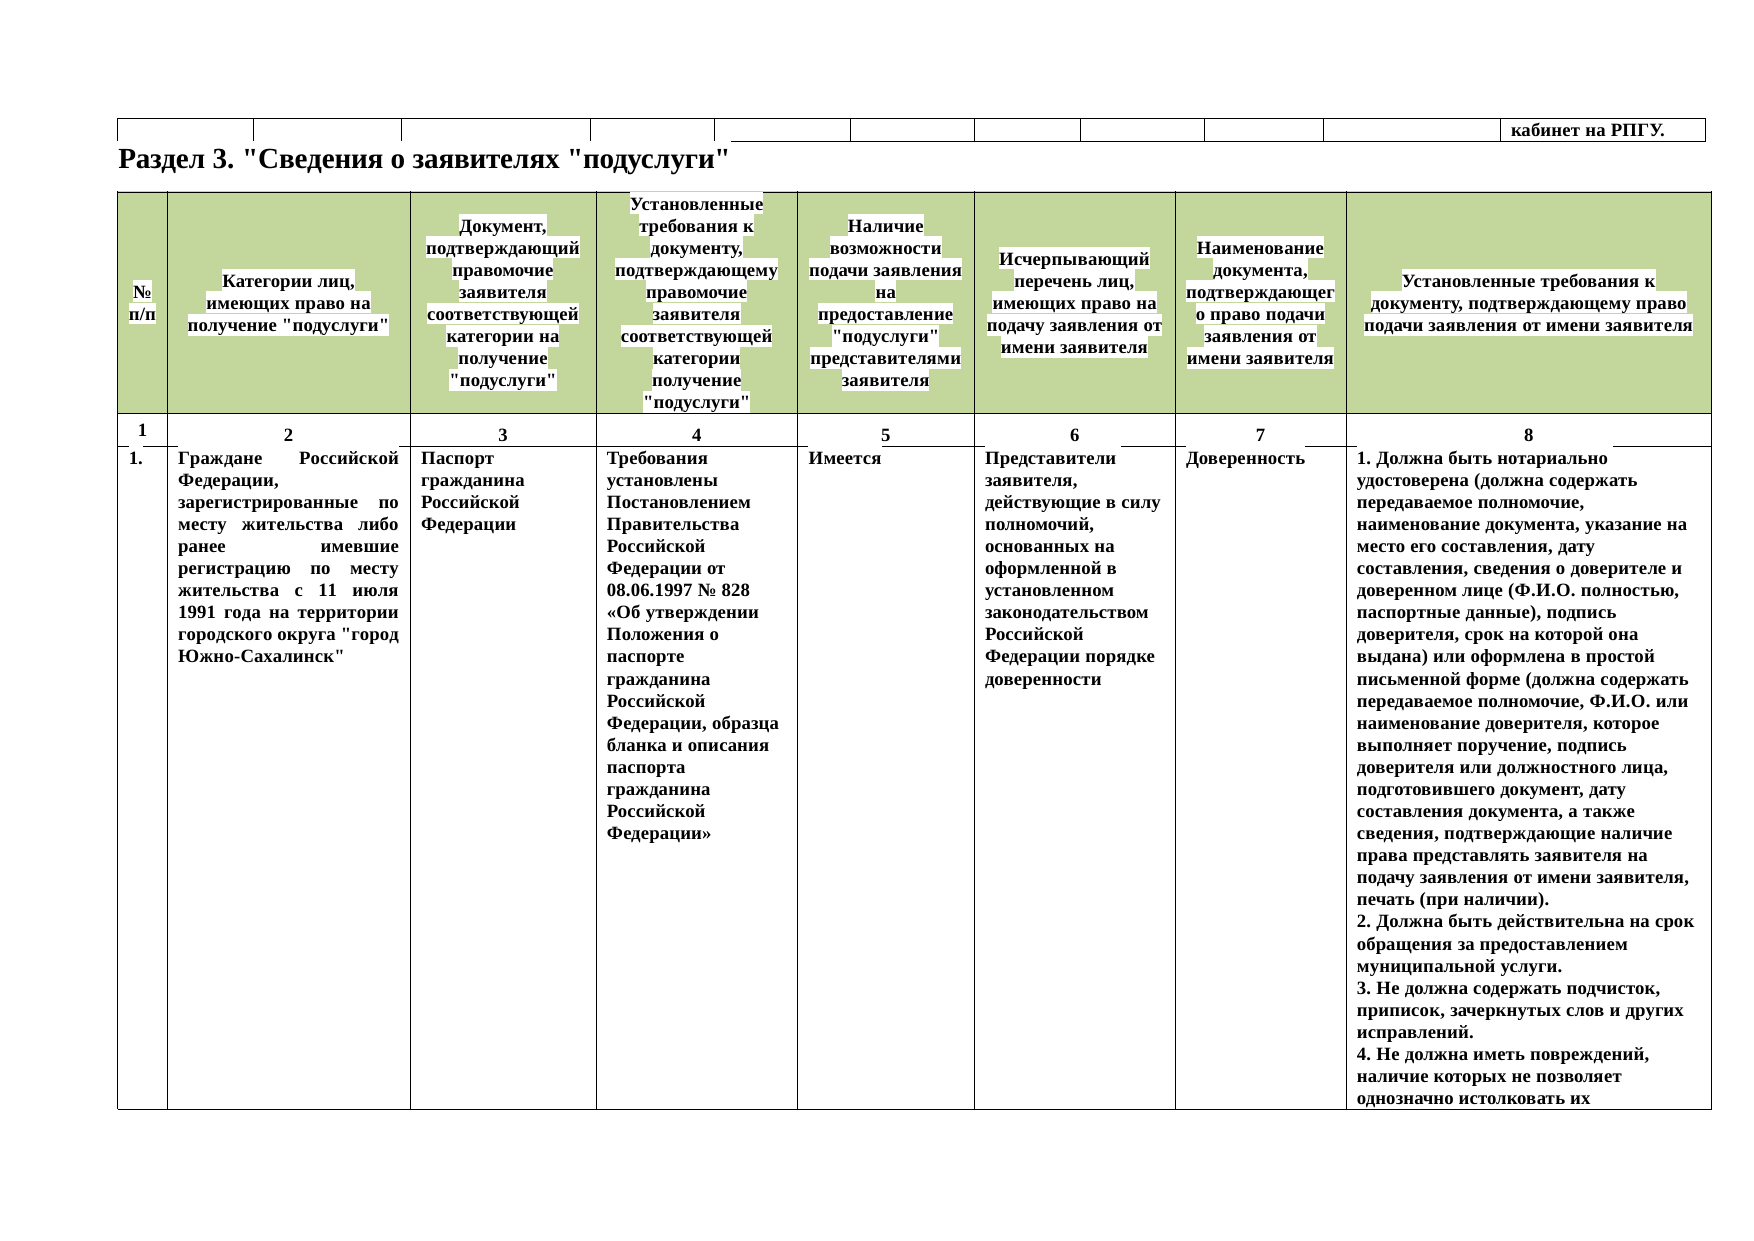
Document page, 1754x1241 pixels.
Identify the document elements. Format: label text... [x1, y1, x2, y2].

table_cell [591, 119, 714, 141]
table_cell 4 [597, 414, 797, 446]
table_cell - [851, 119, 974, 141]
table_cell [715, 119, 850, 141]
text Раздел 3. "Сведения о заявителях "подуслуги" [118, 142, 1636, 175]
table_cell 5 [798, 414, 974, 446]
table_header Наличие возможности подачи заявления на предоставление "подуслуги" представителями заявителя [798, 193, 974, 413]
table_header Установленные требования к документу, подтверждающему право подачи заявления от имени заявителя [1347, 193, 1711, 413]
table_cell 6 [975, 414, 1175, 446]
table_header Документ, подтверждающий правомочие заявителя соответствующей категории на получение "подуслуги" [411, 193, 596, 413]
table_cell [118, 119, 253, 141]
table_header Наименование документа, подтверждающего право подачи заявления от имени заявителя [1176, 193, 1346, 413]
table_cell 7 [1176, 414, 1346, 446]
table_cell 2 [168, 414, 410, 446]
table_header Исчерпывающий перечень лиц, имеющих право на подачу заявления от имени заявителя [975, 193, 1175, 413]
table_cell Паспорт гражданина Российской Федерации [411, 447, 596, 1109]
table_cell Требования установлены Постановлением Правительства Российской Федерации от 08.06.1997 № 828 «Об утверждении Положения о паспорте гражданина Российской Федерации, образца бланка и описания паспорта гражданина Российской Федерации» [597, 447, 797, 1109]
table_cell Имеется [798, 447, 974, 1109]
table_cell [1324, 119, 1500, 141]
table_cell 1. Должна быть нотариально удостоверена (должна содержать передаваемое полномочие, наименование документа, указание на место его составления, дату составления, сведения о доверителе и доверенном лице (Ф.И.О. полностью, паспортные данные), подпись доверителя, срок на которой она выдана) или оформлена в простой письменной форме (должна содержать передаваемое полномочие, Ф.И.О. или наименование доверителя, которое выполняет поручение, подпись доверителя или должностного лица, подготовившего документ, дату составления документа, а также сведения, подтверждающие наличие права представлять заявителя на подачу заявления от имени заявителя, печать (при наличии). 2. Должна быть действительна на срок обращения за предоставлением муниципальной услуги. 3. Не должна содержать подчисток, приписок, зачеркнутых слов и других исправлений. 4. Не должна иметь повреждений, наличие которых не позволяет однозначно истолковать их [1347, 447, 1711, 1109]
table_cell Граждане Российской Федерации, зарегистрированные по месту жительства либо ранее имевшие регистрацию по месту жительства с 11 июля 1991 года на территории городского округа "город Южно-Сахалинск" [168, 447, 410, 1109]
table_cell 1 [118, 414, 167, 446]
table_cell [402, 119, 590, 141]
table_cell 1. [118, 447, 167, 1109]
table_cell Представители заявителя, действующие в силу полномочий, основанных на оформленной в установленном законодательством Российской Федерации порядке доверенности [975, 447, 1175, 1109]
table_cell [975, 119, 1080, 141]
table_cell [254, 119, 401, 141]
table_cell - [1081, 119, 1204, 141]
table_cell - [1205, 119, 1323, 141]
table_cell 3 [411, 414, 596, 446]
table_cell 8 [1347, 414, 1711, 446]
table_cell кабинет на РПГУ. [1501, 119, 1705, 141]
table_header Категории лиц, имеющих право на получение "подуслуги" [168, 193, 410, 413]
table_cell Доверенность [1176, 447, 1346, 1109]
table_header Установленные требования к документу, подтверждающему правомочие заявителя соответствующей категории получение "подуслуги" [597, 193, 797, 413]
table_header № п/п [118, 193, 167, 413]
